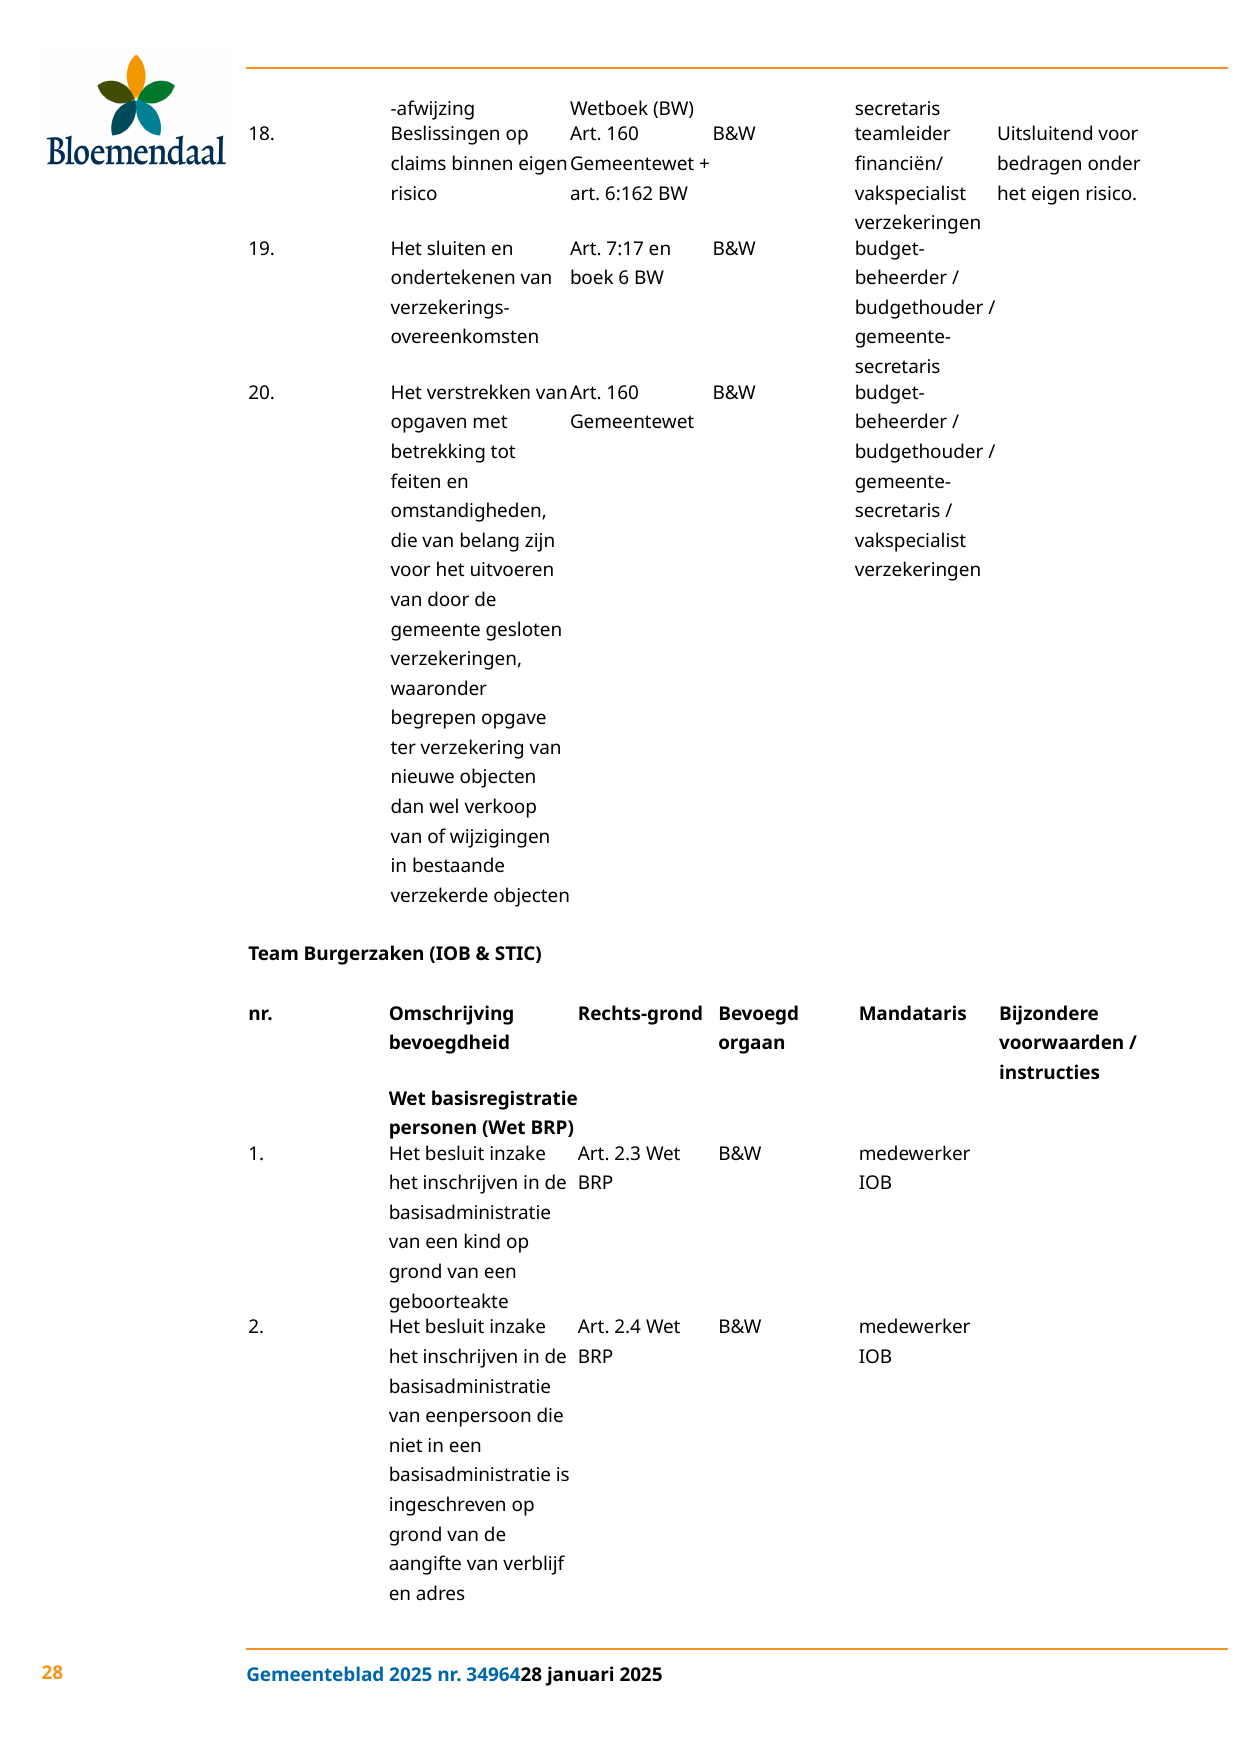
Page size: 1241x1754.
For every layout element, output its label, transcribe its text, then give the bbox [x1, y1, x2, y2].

table_cell Uitsluitend voor bedragen onder het eigen risico. [997, 121, 1152, 235]
table_cell [248, 1085, 388, 1140]
picture [41, 47, 231, 172]
table_cell B&W [718, 1140, 858, 1314]
table_cell budget-beheerder / budgethouder / gemeente-secretaris / vakspecialist verzekeringen [855, 379, 997, 908]
table_cell Het sluiten en ondertekenen van verzekerings-overeenkomsten [390, 235, 570, 379]
table_cell [712, 95, 854, 121]
table_cell B&W [718, 1314, 858, 1606]
table_header Mandataris [859, 1000, 999, 1085]
table_cell Art. 7:17 en boek 6 BW [570, 235, 712, 379]
table_cell [997, 95, 1152, 121]
table_cell [997, 379, 1152, 908]
table_cell 19. [248, 235, 390, 379]
table_cell 20. [248, 379, 390, 908]
table_cell Wet basisregistratie personen (Wet BRP) [389, 1085, 578, 1140]
text Team Burgerzaken (IOB & STIC) [248, 941, 1152, 966]
table_header Bijzondere voorwaarden / instructies [999, 1000, 1152, 1085]
table_cell medewerker IOB [859, 1314, 999, 1606]
table_cell -afwijzing [390, 95, 570, 121]
table_cell B&W [712, 235, 854, 379]
table_cell [999, 1140, 1152, 1314]
table_cell B&W [712, 121, 854, 235]
table_cell secretaris [855, 95, 997, 121]
table_cell 18. [248, 121, 390, 235]
table_cell Wetboek (BW) [570, 95, 712, 121]
table_cell [718, 1085, 858, 1140]
table_cell 2. [248, 1314, 388, 1606]
table_cell Het besluit inzake het inschrijven in de basisadministratie van een kind op grond van een geboorteakte [389, 1140, 578, 1314]
table_cell [999, 1314, 1152, 1606]
table_cell [859, 1085, 999, 1140]
table_cell [997, 235, 1152, 379]
table_cell Beslissingen op claims binnen eigen risico [390, 121, 570, 235]
table_cell Art. 2.4 Wet BRP [578, 1314, 718, 1606]
table_cell [578, 1085, 718, 1140]
table_cell Het besluit inzake het inschrijven in de basisadministratie van eenpersoon die niet in een basisadministratie is ingeschreven op grond van de aangifte van verblijf en adres [389, 1314, 578, 1606]
table_header nr. [248, 1000, 388, 1085]
table_cell teamleider financiën/ vakspecialist verzekeringen [855, 121, 997, 235]
table_cell medewerker IOB [859, 1140, 999, 1314]
table_header Omschrijving bevoegdheid [389, 1000, 578, 1085]
table_cell [999, 1085, 1152, 1140]
table_cell Art. 2.3 Wet BRP [578, 1140, 718, 1314]
table_cell budget-beheerder / budgethouder / gemeente-secretaris [855, 235, 997, 379]
table_cell B&W [712, 379, 854, 908]
table_header Rechts-grond [578, 1000, 718, 1085]
table_header Bevoegd orgaan [718, 1000, 858, 1085]
table_cell Art. 160 Gemeentewet [570, 379, 712, 908]
table_cell [248, 95, 390, 121]
table_cell Het verstrekken van opgaven met betrekking tot feiten en omstandigheden, die van belang zijn voor het uitvoeren van door de gemeente gesloten verzekeringen, waaronder begrepen opgave ter verzekering van nieuwe objecten dan wel verkoop van of wijzigingen in bestaande verzekerde objecten [390, 379, 570, 908]
table_cell 1. [248, 1140, 388, 1314]
table_cell Art. 160 Gemeentewet + art. 6:162 BW [570, 121, 712, 235]
